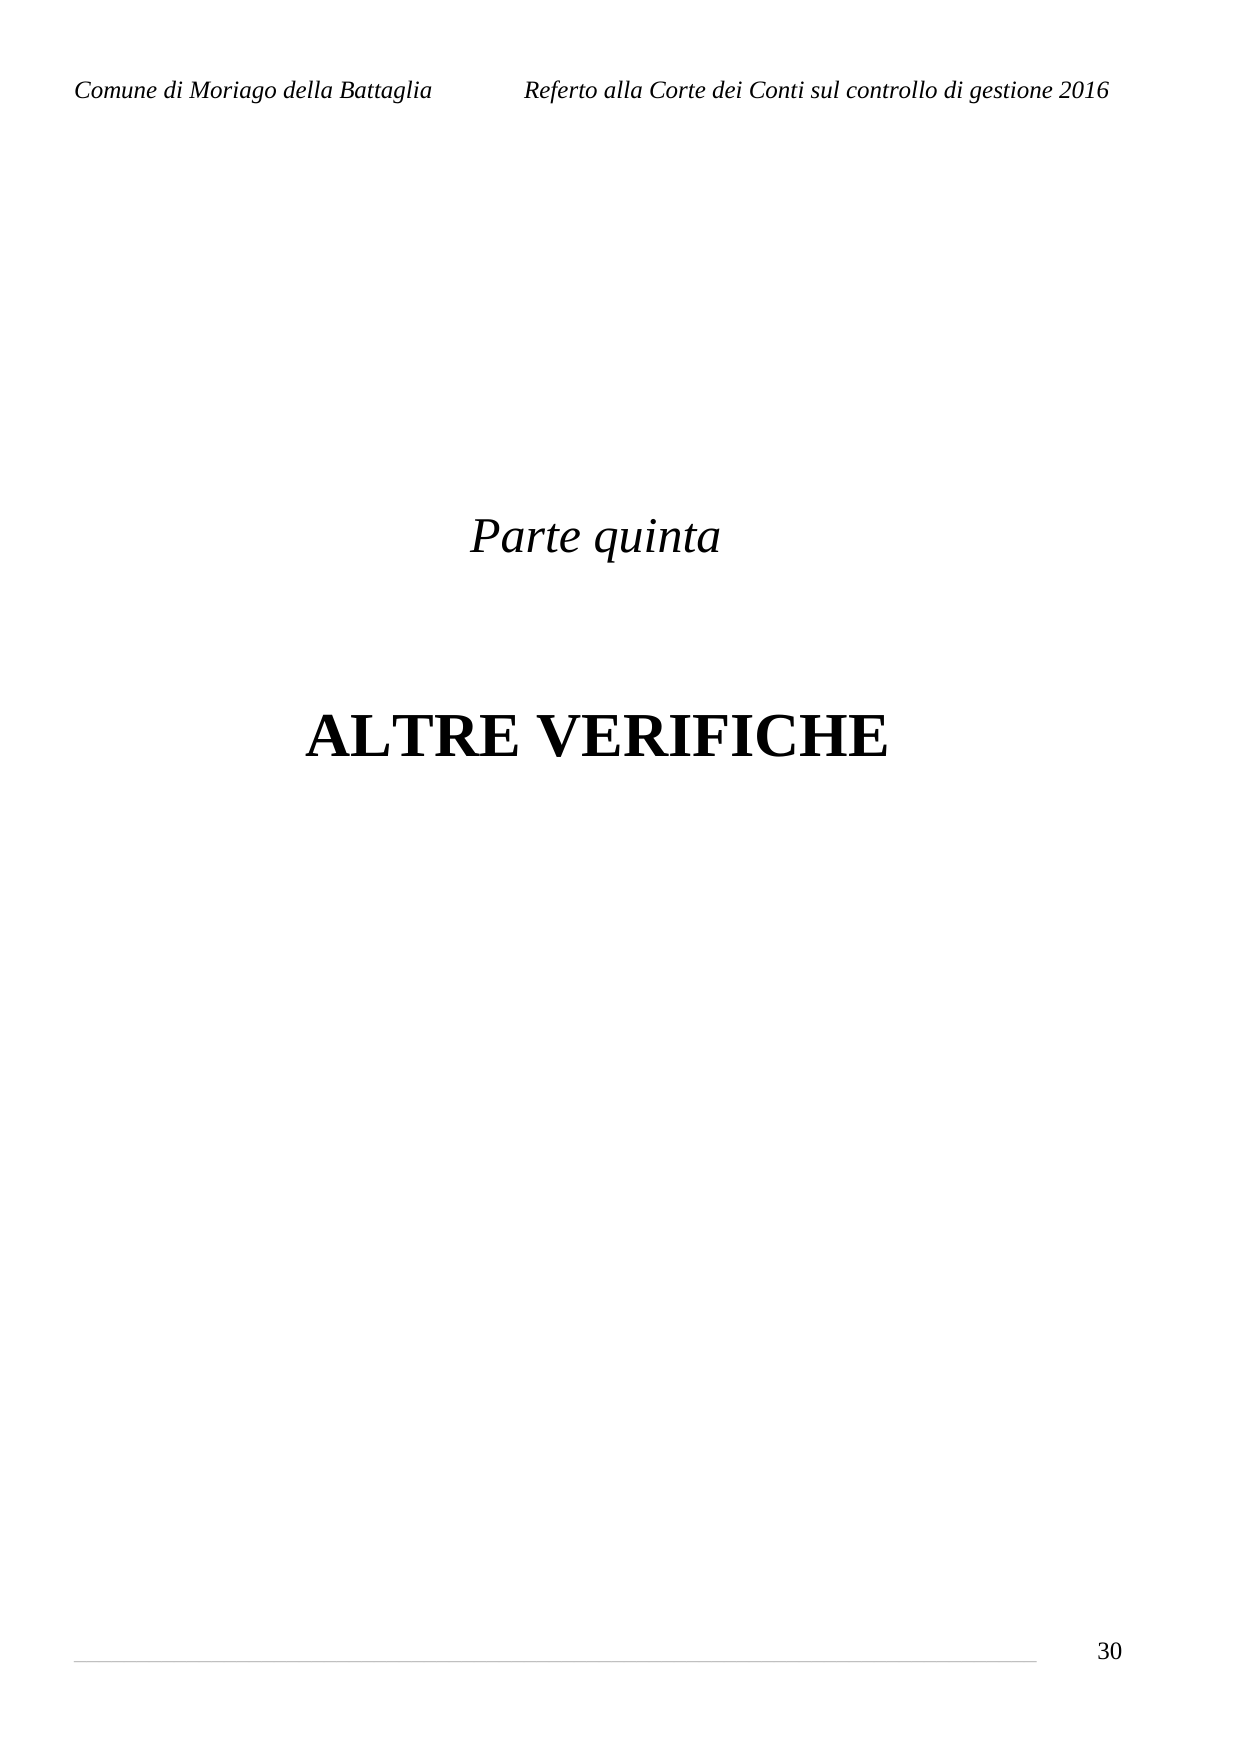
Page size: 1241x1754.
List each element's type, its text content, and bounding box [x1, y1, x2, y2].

text ALTRE VERIFICHE [74, 698, 1122, 770]
text Parte quinta [74, 506, 1122, 564]
